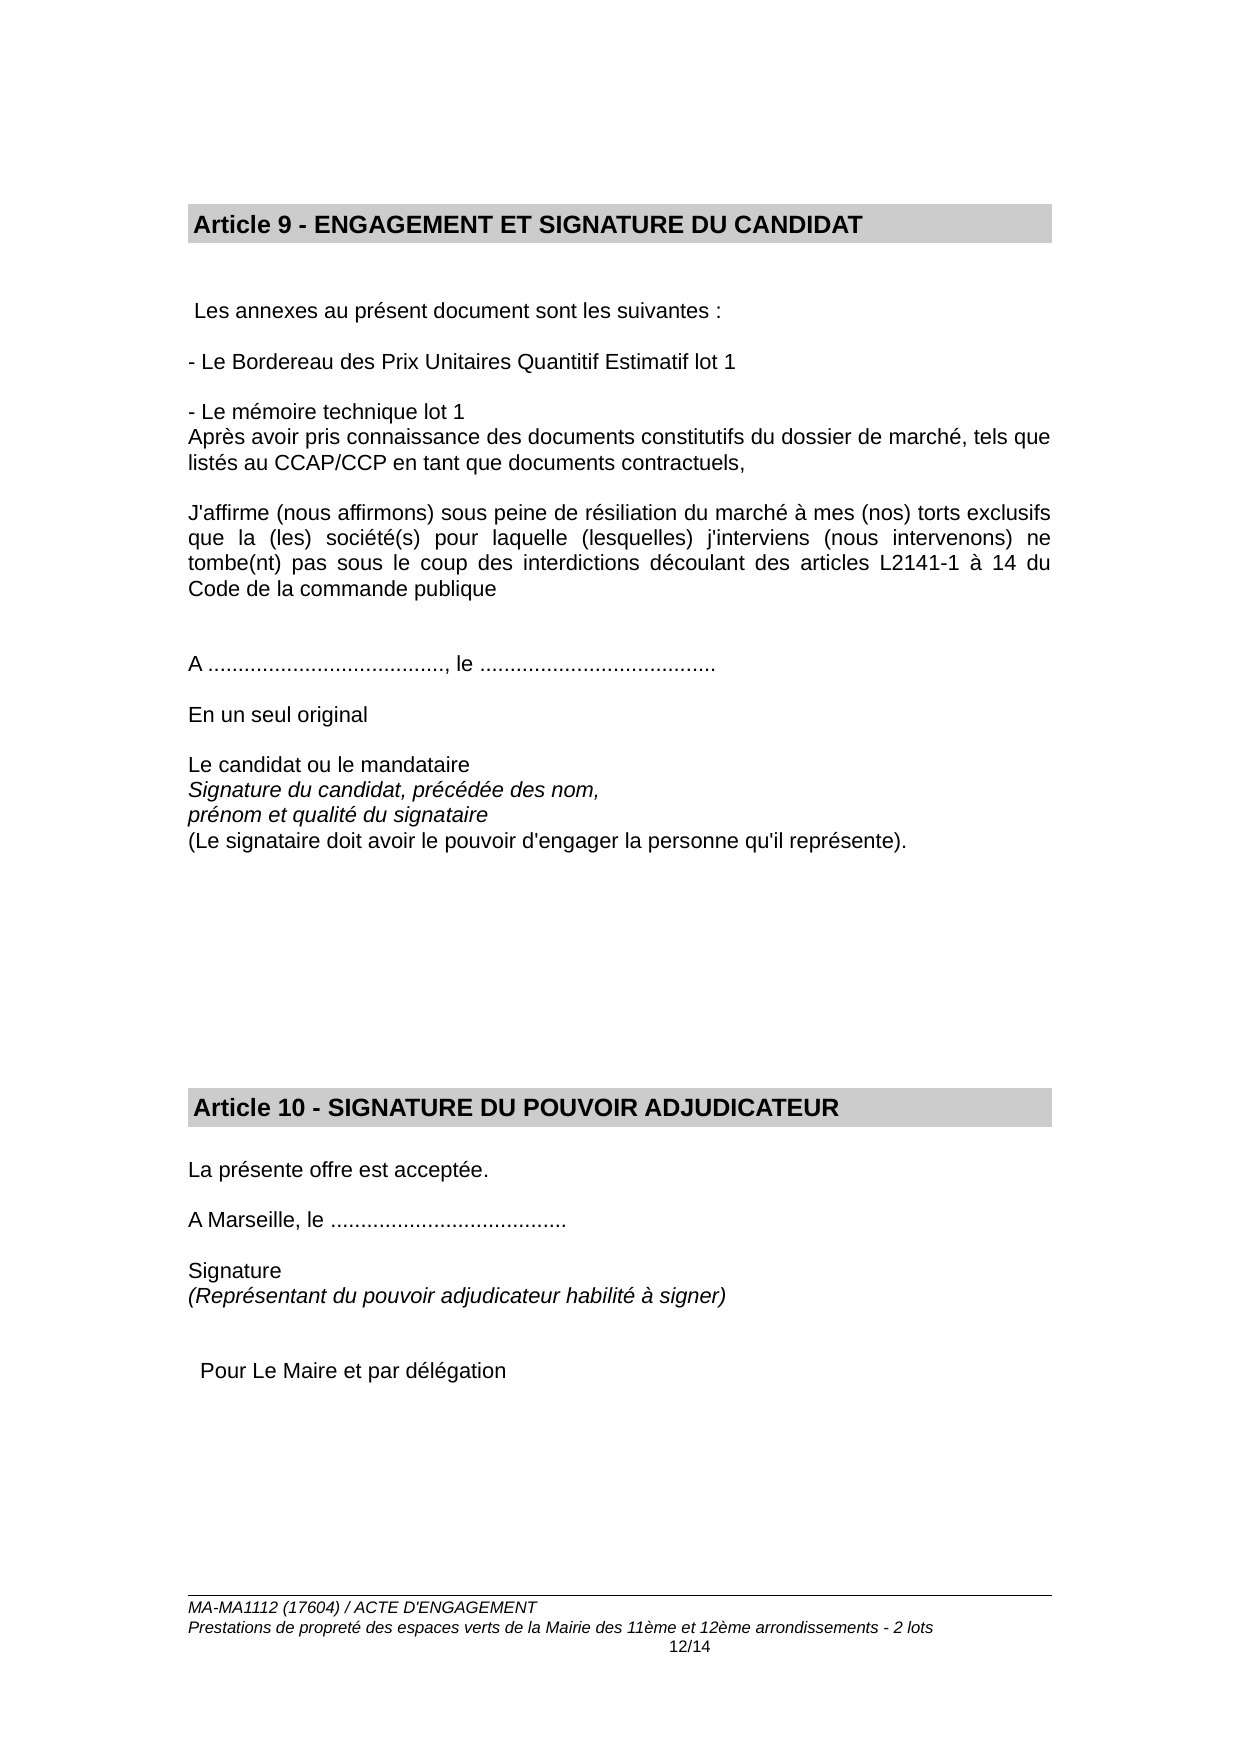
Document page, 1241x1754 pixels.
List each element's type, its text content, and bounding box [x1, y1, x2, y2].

text J'affirme (nous affirmons) sous peine de résiliation du marché à mes (nos) torts exclusifs que la (les) société(s) pour laquelle (lesquelles) j'interviens (nous intervenons) ne tombe(nt) pas sous le coup des interdictions découlant des articles L2141-1 à 14 du Code de la commande publique [188, 500, 1052, 601]
text En un seul original [188, 702, 1052, 727]
text (Représentant du pouvoir adjudicateur habilité à signer) [188, 1283, 1052, 1308]
subtitle SIGNATURE DU POUVOIR ADJUDICATEUR [190, 1091, 1050, 1125]
text (Le signataire doit avoir le pouvoir d'engager la personne qu'il représente). [188, 828, 1052, 853]
text - Le Bordereau des Prix Unitaires Quantitif Estimatif lot 1 [188, 349, 1052, 374]
text - Le mémoire technique lot 1 [188, 399, 1052, 424]
text Le candidat ou le mandataire [188, 752, 1052, 777]
text prénom et qualité du signataire [188, 802, 1052, 828]
text Les annexes au présent document sont les suivantes : [188, 298, 1052, 323]
text Pour Le Maire et par délégation [188, 1358, 1052, 1384]
subtitle ENGAGEMENT ET SIGNATURE DU CANDIDAT [190, 207, 1050, 241]
text A ......................................., le ....................................... [188, 651, 1052, 676]
text Après avoir pris connaissance des documents constitutifs du dossier de marché, tels que listés au CCAP/CCP en tant que documents contractuels, [188, 424, 1052, 475]
text Signature du candidat, précédée des nom, [188, 777, 1052, 802]
text La présente offre est acceptée. [188, 1157, 1052, 1182]
text Signature [188, 1258, 1052, 1283]
text A Marseille, le ....................................... [188, 1207, 1052, 1232]
